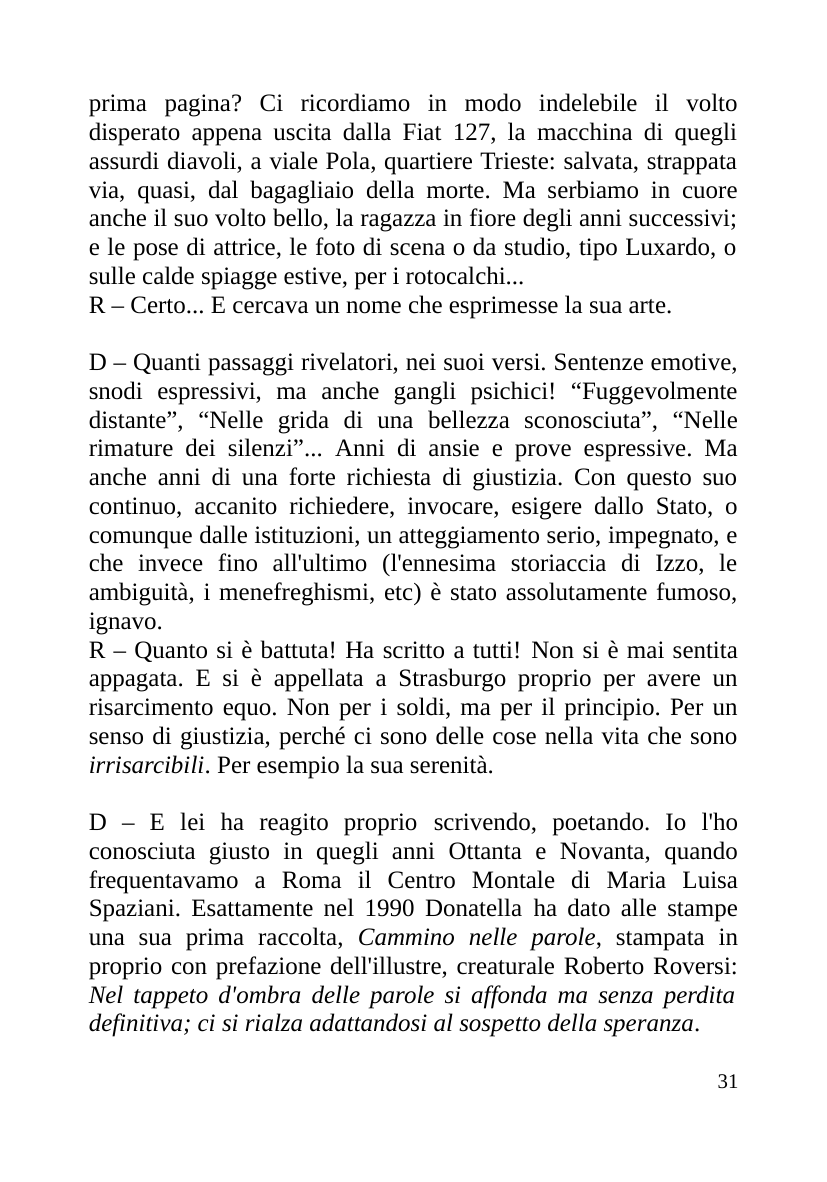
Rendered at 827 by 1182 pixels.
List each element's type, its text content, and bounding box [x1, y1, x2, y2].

text R – Quanto si è battuta! Ha scritto a tutti! Non si è mai sentita appagata. E si è appellata a Strasburgo proprio per avere un risarcimento equo. Non per i soldi, ma per il principio. Per un senso di giustizia, perché ci sono delle cose nella vita che sono irrisarcibili. Per esempio la sua serenità. [88, 635, 738, 778]
text D – Quanti passaggi rivelatori, nei suoi versi. Sentenze emotive, snodi espressivi, ma anche gangli psichici! “Fuggevolmente distante”, “Nelle grida di una bellezza sconosciuta”, “Nelle rimature dei silenzi”... Anni di ansie e prove espressive. Ma anche anni di una forte richiesta di giustizia. Con questo suo continuo, accanito richiedere, invocare, esigere dallo Stato, o comunque dalle istituzioni, un atteggiamento serio, impegnato, e che invece fino all'ultimo (l'ennesima storiaccia di Izzo, le ambiguità, i menefreghismi, etc) è stato assolutamente fumoso, ignavo. [88, 347, 738, 635]
text prima pagina? Ci ricordiamo in modo indelebile il volto disperato appena uscita dalla Fiat 127, la macchina di quegli assurdi diavoli, a viale Pola, quartiere Trieste: salvata, strappata via, quasi, dal bagagliaio della morte. Ma serbiamo in cuore anche il suo volto bello, la ragazza in fiore degli anni successivi; e le pose di attrice, le foto di scena o da studio, tipo Luxardo, o sulle calde spiagge estive, per i rotocalchi... [88, 88, 738, 290]
text D – E lei ha reagito proprio scrivendo, poetando. Io l'ho conosciuta giusto in quegli anni Ottanta e Novanta, quando frequentavamo a Roma il Centro Montale di Maria Luisa Spaziani. Esattamente nel 1990 Donatella ha dato alle stampe una sua prima raccolta, Cammino nelle parole, stampata in proprio con prefazione dell'illustre, creaturale Roberto Roversi: Nel tappeto d'ombra delle parole si affonda ma senza perdita definitiva; ci si rialza adattandosi al sospetto della speranza. [88, 807, 738, 1037]
text R – Certo... E cercava un nome che esprimesse la sua arte. [88, 290, 738, 318]
